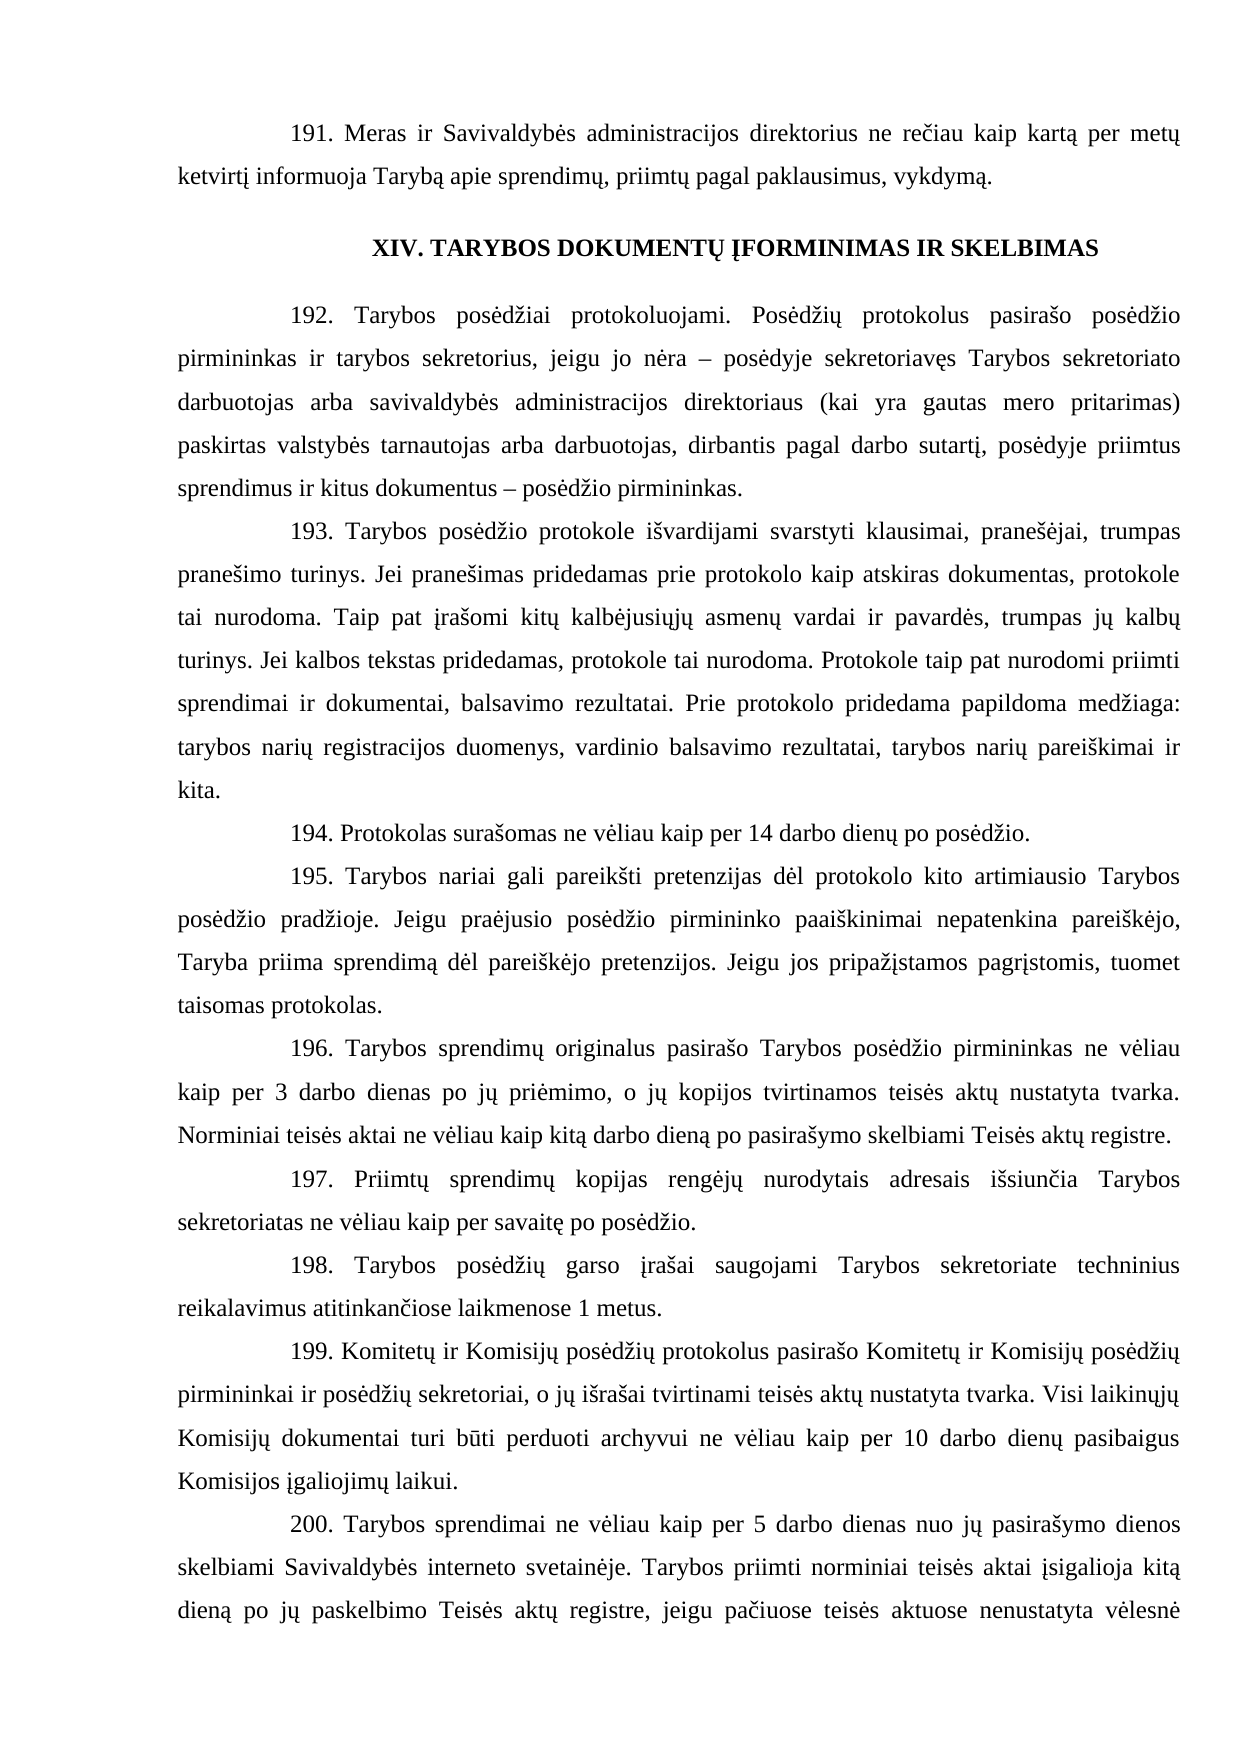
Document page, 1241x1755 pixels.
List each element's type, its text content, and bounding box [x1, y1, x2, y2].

text 192. Tarybos posėdžiai protokoluojami. Posėdžių protokolus pasirašo posėdžio pirmininkas ir tarybos sekretorius, jeigu jo nėra – posėdyje sekretoriavęs Tarybos sekretoriato darbuotojas arba savivaldybės administracijos direktoriaus (kai yra gautas mero pritarimas) paskirtas valstybės tarnautojas arba darbuotojas, dirbantis pagal darbo sutartį, posėdyje priimtus sprendimus ir kitus dokumentus – posėdžio pirmininkas. [177, 300, 1181, 502]
text 195. Tarybos nariai gali pareikšti pretenzijas dėl protokolo kito artimiausio Tarybos posėdžio pradžioje. Jeigu praėjusio posėdžio pirmininko paaiškinimai nepatenkina pareiškėjo, Taryba priima sprendimą dėl pareiškėjo pretenzijos. Jeigu jos pripažįstamos pagrįstomis, tuomet taisomas protokolas. [177, 861, 1181, 1019]
text 200. Tarybos sprendimai ne vėliau kaip per 5 darbo dienas nuo jų pasirašymo dienos skelbiami Savivaldybės interneto svetainėje. Tarybos priimti norminiai teisės aktai įsigalioja kitą dieną po jų paskelbimo Teisės aktų registre, jeigu pačiuose teisės aktuose nenustatyta vėlesnė [177, 1509, 1181, 1624]
text 191. Meras ir Savivaldybės administracijos direktorius ne rečiau kaip kartą per metų ketvirtį informuoja Tarybą apie sprendimų, priimtų pagal paklausimus, vykdymą. [177, 118, 1181, 190]
text 196. Tarybos sprendimų originalus pasirašo Tarybos posėdžio pirmininkas ne vėliau kaip per 3 darbo dienas po jų priėmimo, o jų kopijos tvirtinamos teisės aktų nustatyta tvarka. Norminiai teisės aktai ne vėliau kaip kitą darbo dieną po pasirašymo skelbiami Teisės aktų registre. [177, 1033, 1181, 1149]
text 198. Tarybos posėdžių garso įrašai saugojami Tarybos sekretoriate techninius reikalavimus atitinkančiose laikmenose 1 metus. [177, 1250, 1181, 1322]
text 193. Tarybos posėdžio protokole išvardijami svarstyti klausimai, pranešėjai, trumpas pranešimo turinys. Jei pranešimas pridedamas prie protokolo kaip atskiras dokumentas, protokole tai nurodoma. Taip pat įrašomi kitų kalbėjusiųjų asmenų vardai ir pavardės, trumpas jų kalbų turinys. Jei kalbos tekstas pridedamas, protokole tai nurodoma. Protokole taip pat nurodomi priimti sprendimai ir dokumentai, balsavimo rezultatai. Prie protokolo pridedama papildoma medžiaga: tarybos narių registracijos duomenys, vardinio balsavimo rezultatai, tarybos narių pareiškimai ir kita. [177, 516, 1181, 803]
text 197. Priimtų sprendimų kopijas rengėjų nurodytais adresais išsiunčia Tarybos sekretoriatas ne vėliau kaip per savaitę po posėdžio. [177, 1164, 1181, 1236]
text 194. Protokolas surašomas ne vėliau kaip per 14 darbo dienų po posėdžio. [177, 818, 1181, 847]
text XIV. TARYBOS DOKUMENTŲ ĮFORMINIMAS IR SKELBIMAS [177, 233, 1181, 262]
text 199. Komitetų ir Komisijų posėdžių protokolus pasirašo Komitetų ir Komisijų posėdžių pirmininkai ir posėdžių sekretoriai, o jų išrašai tvirtinami teisės aktų nustatyta tvarka. Visi laikinųjų Komisijų dokumentai turi būti perduoti archyvui ne vėliau kaip per 10 darbo dienų pasibaigus Komisijos įgaliojimų laikui. [177, 1336, 1181, 1494]
